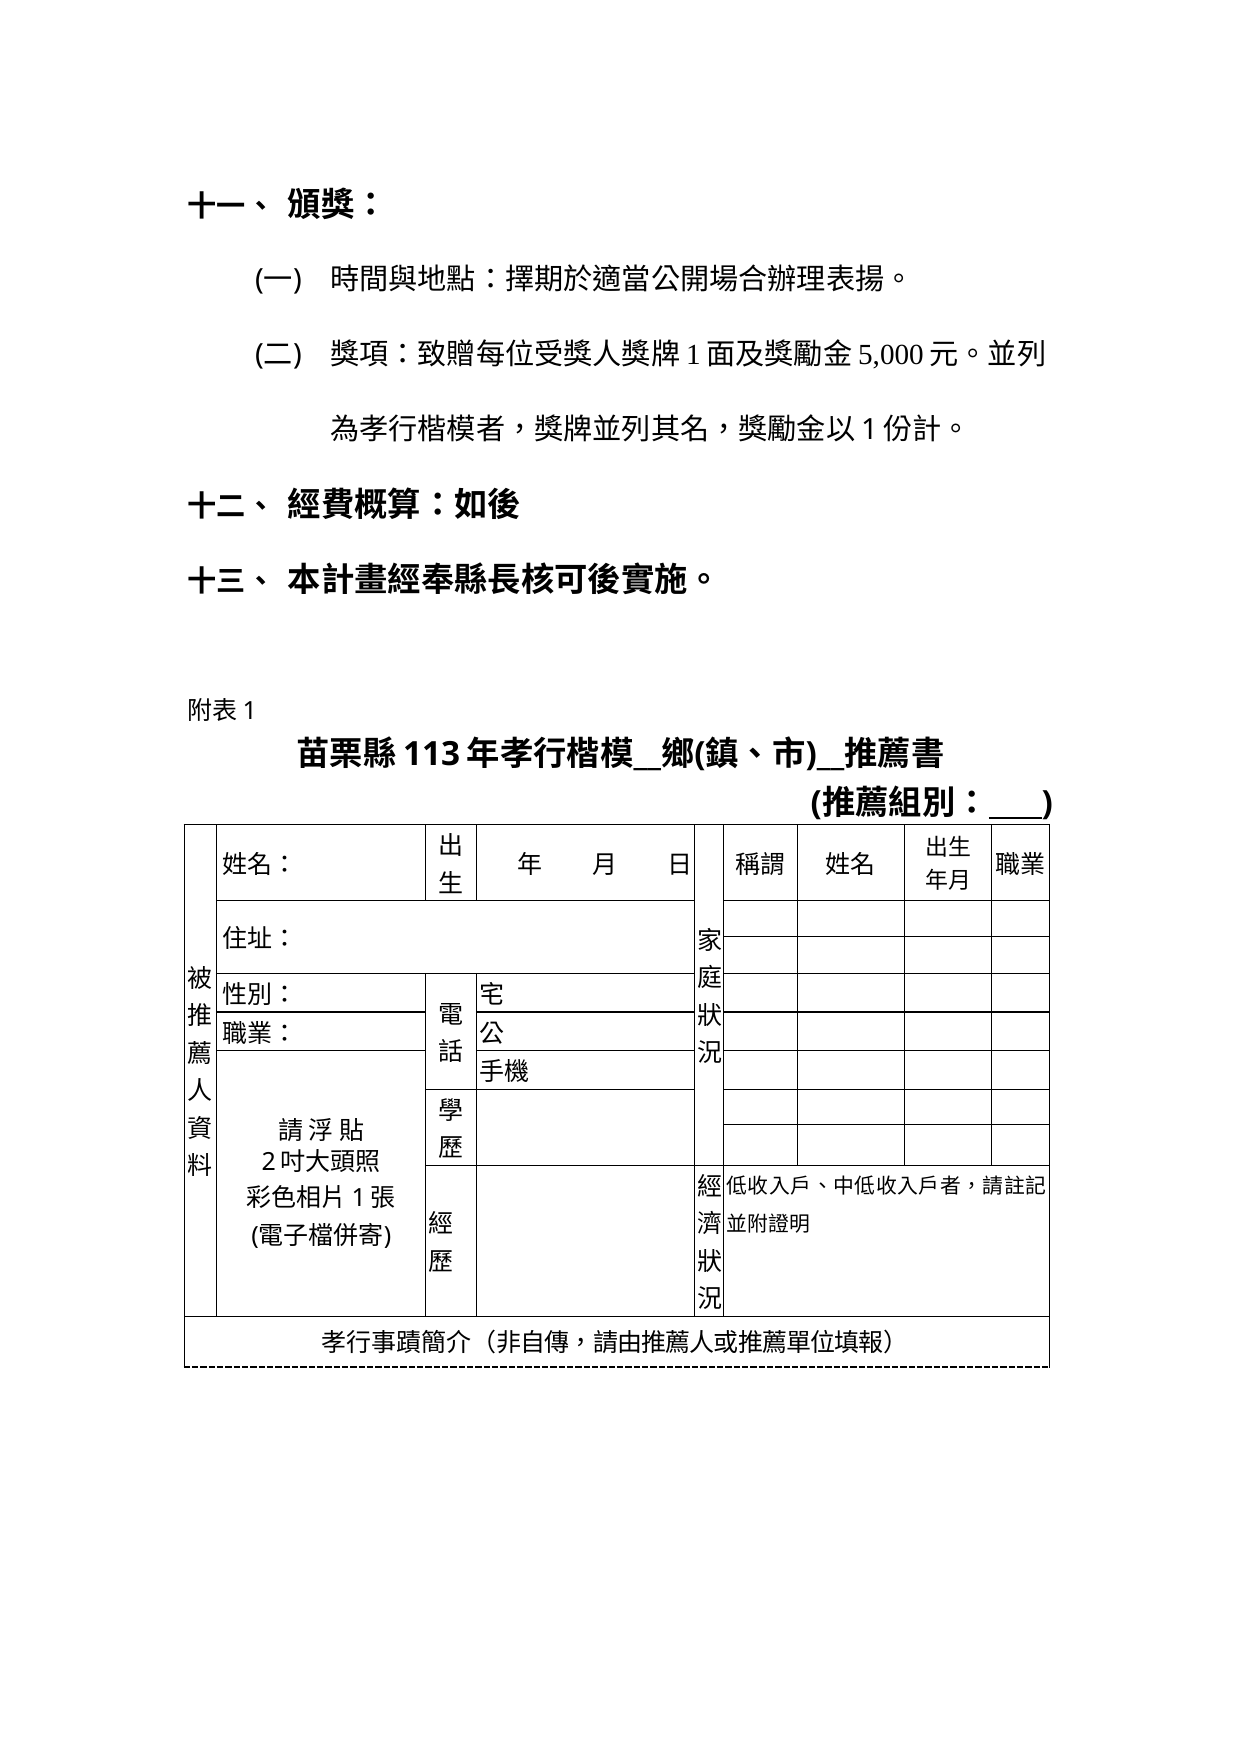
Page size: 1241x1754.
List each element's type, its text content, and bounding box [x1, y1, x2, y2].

table_cell [724, 1051, 797, 1088]
table_cell [992, 1051, 1049, 1088]
table_cell [724, 1013, 797, 1050]
table_cell [992, 974, 1049, 1011]
text 附表1 [187, 689, 1053, 727]
table_cell 電話 [426, 974, 476, 1088]
table_header 家 庭 狀 況 [695, 825, 723, 1164]
table_cell [798, 1090, 904, 1124]
table_cell [798, 901, 904, 936]
table_header 出生 年月 [905, 825, 991, 900]
text (推薦組別： ) [187, 775, 1053, 824]
list 獎項：致贈每位受獎人獎牌1面及獎勵金5,000元。並列為孝行楷模者，獎牌並列其名，獎勵金以1份計。 [255, 314, 1053, 464]
table_cell 公 [477, 1013, 694, 1050]
table_cell [724, 1125, 797, 1164]
table_cell [905, 937, 991, 973]
table_header 姓名 [798, 825, 904, 900]
table_header 年 月 日 [477, 825, 694, 900]
table_cell [905, 974, 991, 1011]
table_cell [724, 901, 797, 936]
table_cell [992, 1090, 1049, 1124]
table_cell [905, 1013, 991, 1050]
table_cell [905, 1051, 991, 1088]
table_cell 性別： [217, 974, 425, 1011]
table_cell [724, 937, 797, 973]
table_header 姓名： [217, 825, 425, 900]
table_cell [992, 901, 1049, 936]
table_cell 請 浮 貼 2吋大頭照 彩色相片1張 (電子檔併寄) [217, 1051, 425, 1316]
table_header 出生 [426, 825, 476, 900]
table_cell [992, 937, 1049, 973]
list 時間與地點：擇期於適當公開場合辦理表揚。 [255, 239, 1053, 314]
text 苗栗縣113年孝行楷模__鄉(鎮、市)__推薦書 [187, 727, 1053, 775]
table_cell 學歷 [426, 1090, 476, 1164]
table_cell [798, 974, 904, 1011]
table_cell [905, 1090, 991, 1124]
table_cell [724, 974, 797, 1011]
table_cell [724, 1090, 797, 1124]
list 經費概算：如後 [187, 464, 1053, 539]
table_cell 宅 [477, 974, 694, 1011]
table_header 被推薦人資料 [185, 825, 216, 1316]
table_cell [798, 1051, 904, 1088]
table_cell [992, 1013, 1049, 1050]
table_cell 經濟狀況 [695, 1166, 723, 1316]
table_header 職業 [992, 825, 1049, 900]
table_cell [798, 1125, 904, 1164]
table_cell [905, 1125, 991, 1164]
table_cell [798, 937, 904, 973]
list 頒獎： [187, 164, 1053, 239]
table_cell 手機 [477, 1051, 694, 1088]
table_cell [905, 901, 991, 936]
table_cell [992, 1125, 1049, 1164]
table_cell 孝行事蹟簡介（非自傳，請由推薦人或推薦單位填報） [185, 1317, 1049, 1366]
table_header 稱謂 [724, 825, 797, 900]
table_cell [798, 1013, 904, 1050]
table_cell 經歷 [426, 1166, 476, 1316]
table_cell [477, 1090, 694, 1164]
table_cell 低收入戶、中低收入戶者，請註記並附證明 [724, 1166, 1049, 1316]
table_cell [477, 1166, 694, 1316]
table_cell 住址： [217, 901, 694, 973]
table_cell 職業： [217, 1013, 425, 1050]
list 本計畫經奉縣長核可後實施。 [187, 539, 1053, 614]
